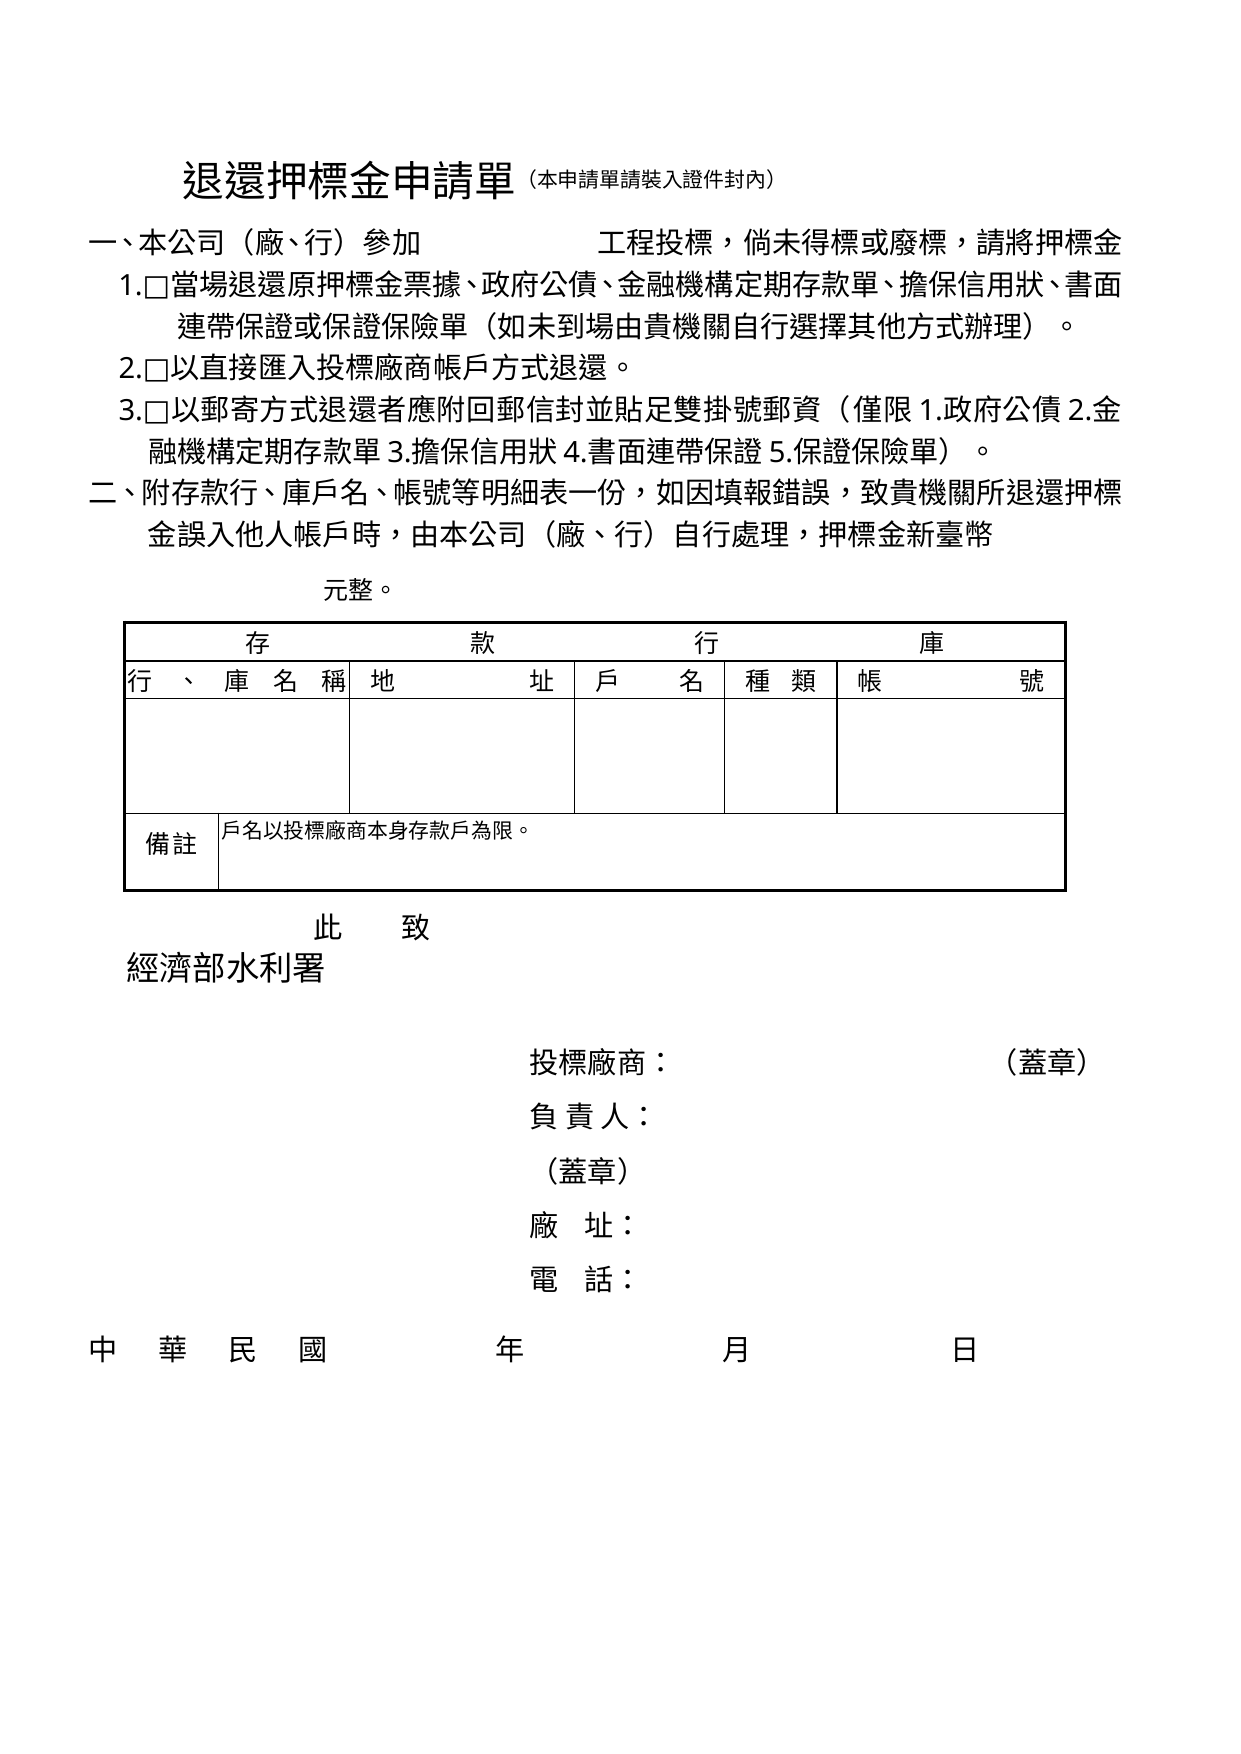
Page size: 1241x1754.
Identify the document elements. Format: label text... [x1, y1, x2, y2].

table_cell 行、庫名稱 [126, 662, 349, 698]
text 元整。 [148, 566, 1122, 608]
table_cell [725, 699, 836, 812]
text 廠 址： [89, 1193, 1122, 1247]
text 1.□當場退還原押標金票據、政府公債、金融機構定期存款單、擔保信用狀、書面連帶保證或保證保險單（如未到場由貴機關自行選擇其他方式辦理）。 [118, 262, 1122, 346]
text 電 話： [89, 1247, 1122, 1301]
text 中 華 民 國 年 月 日 [89, 1326, 984, 1368]
text 投標廠商： （蓋章） [89, 1030, 1122, 1084]
text 負 責 人： （蓋章） [89, 1084, 1122, 1193]
table_cell 帳號 [838, 662, 1064, 698]
table_header 存款行庫 [126, 624, 1064, 660]
table_cell 戶名 [575, 662, 724, 698]
table_cell [350, 699, 574, 812]
table_cell 備註 [126, 814, 218, 889]
text 3.□以郵寄方式退還者應附回郵信封並貼足雙掛號郵資（僅限1.政府公債2.金融機構定期存款單3.擔保信用狀4.書面連帶保證5.保證保險單）。 [118, 387, 1122, 471]
table_cell 戶名以投標廠商本身存款戶為限。 [219, 814, 1064, 889]
text 退還押標金申請單（本申請單請裝入證件封內） [112, 148, 1122, 208]
text 2.□以直接匯入投標廠商帳戶方式退還。 [118, 346, 1122, 387]
table_cell [575, 699, 724, 812]
text 經濟部水利署 [112, 947, 1122, 989]
text 此 致 [112, 905, 1122, 947]
table_cell 地址 [350, 662, 574, 698]
table_cell [838, 699, 1064, 812]
text 二、附存款行、庫戶名、帳號等明細表一份，如因填報錯誤，致貴機關所退還押標金誤入他人帳戶時，由本公司（廠、行）自行處理，押標金新臺幣 [89, 471, 1122, 554]
text 一、本公司（廠、行）參加 工程投標，倘未得標或廢標，請將押標金 [89, 221, 1122, 262]
table_cell [126, 699, 349, 812]
table_cell 種類 [725, 662, 836, 698]
